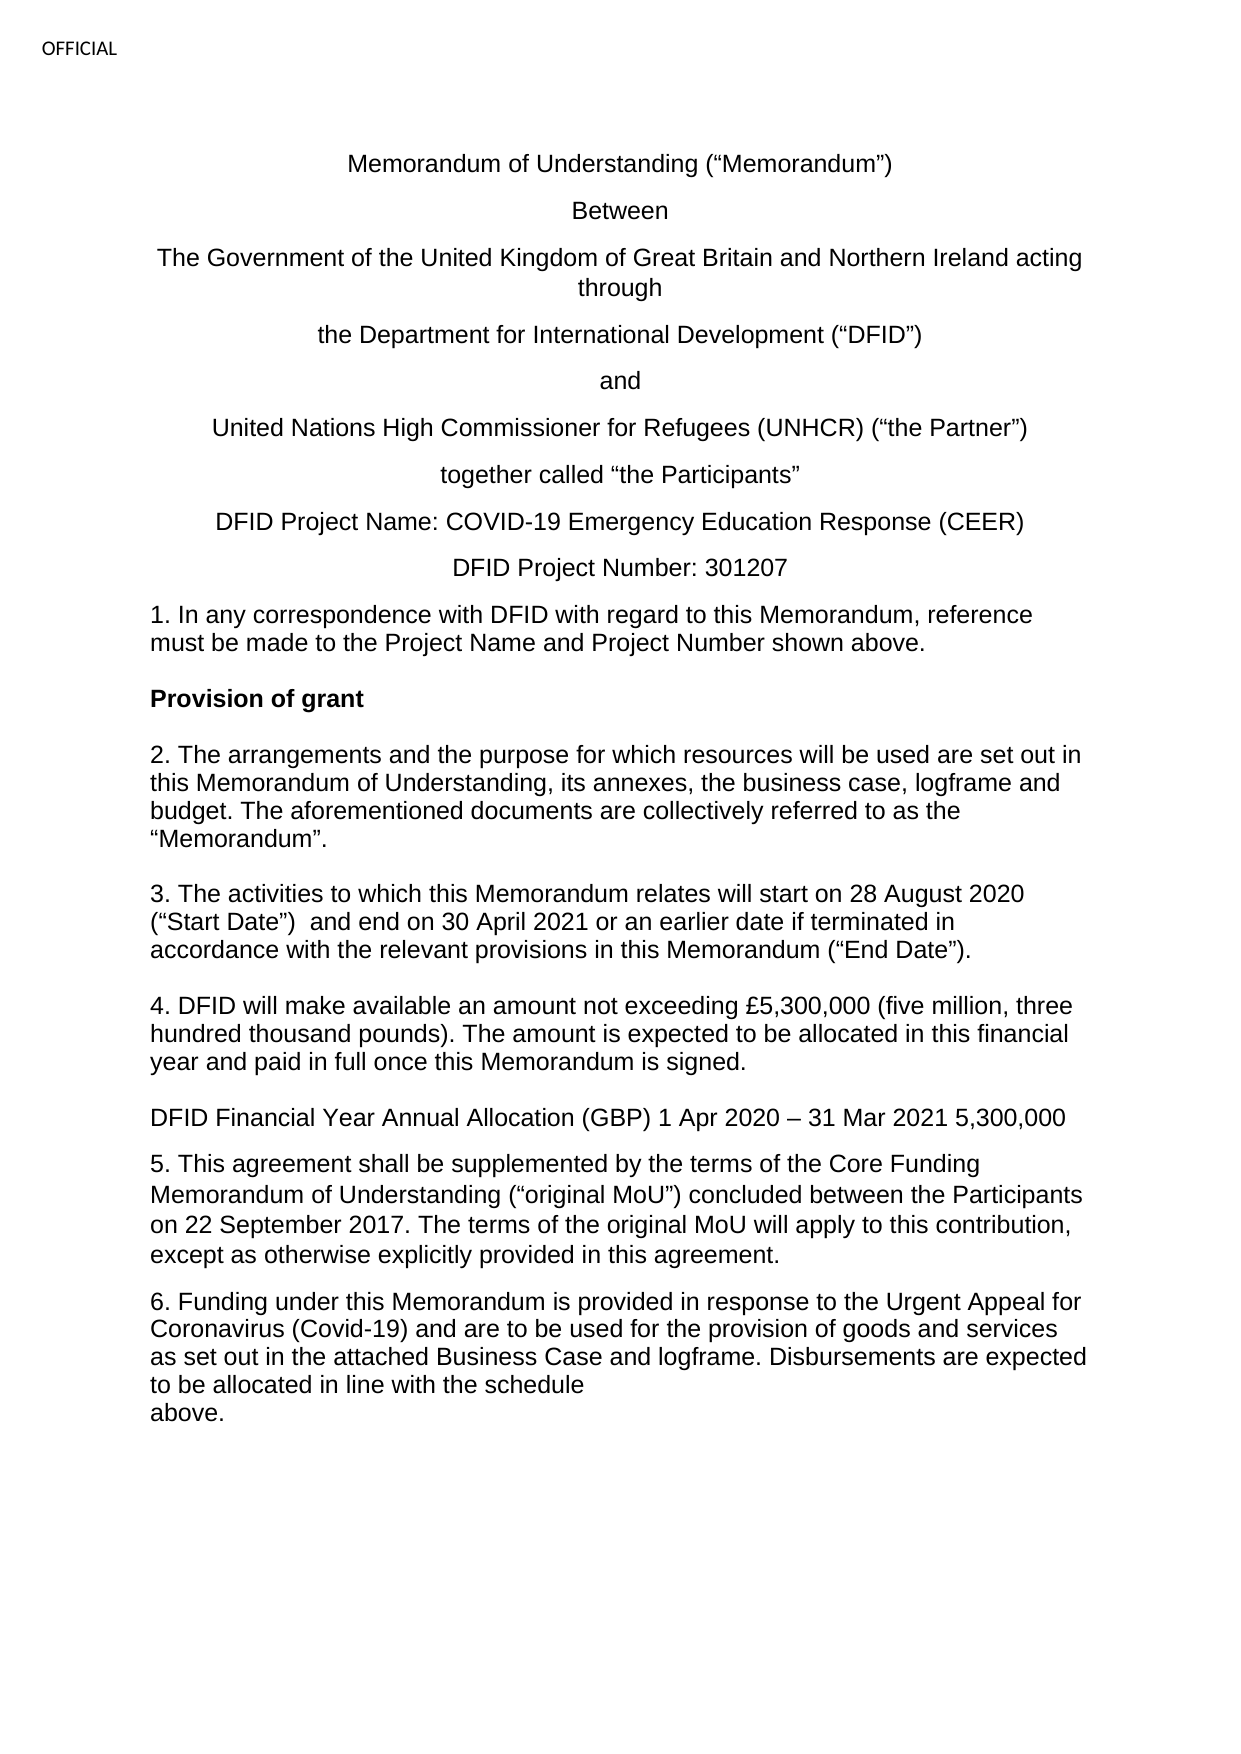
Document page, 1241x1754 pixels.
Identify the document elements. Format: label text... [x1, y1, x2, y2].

text DFID Project Number: 301207 [150, 554, 1090, 582]
text the Department for International Development (“DFID”) [150, 320, 1090, 348]
text DFID Financial Year Annual Allocation (GBP) 1 Apr 2020 – 31 Mar 2021 5,300,000 [150, 1103, 1090, 1131]
text together called “the Participants” [150, 461, 1090, 489]
text 4. DFID will make available an amount not exceeding £5,300,000 (five million, three hundred thousand pounds). The amount is expected to be allocated in this financial year and paid in full once this Memorandum is signed. [150, 992, 1090, 1076]
text Provision of grant [150, 685, 1090, 713]
text DFID Project Name: COVID-19 Emergency Education Response (CEER) [150, 507, 1090, 535]
text 1. In any correspondence with DFID with regard to this Memorandum, reference must be made to the Project Name and Project Number shown above. [150, 601, 1090, 657]
text The Government of the United Kingdom of Great Britain and Northern Ireland acting through [150, 243, 1090, 302]
text and [150, 367, 1090, 395]
text United Nations High Commissioner for Refugees (UNHCR) (“the Partner”) [150, 414, 1090, 442]
text 3. The activities to which this Memorandum relates will start on 28 August 2020 (“Start Date”) and end on 30 April 2021 or an earlier date if terminated in accordance with the relevant provisions in this Memorandum (“End Date”). [150, 880, 1090, 964]
text 6. Funding under this Memorandum is provided in response to the Urgent Appeal for Coronavirus (Covid-19) and are to be used for the provision of goods and services as set out in the attached Business Case and logframe. Disbursements are expected to be allocated in line with the schedule [150, 1287, 1090, 1399]
text above. [150, 1399, 1090, 1427]
text 5. This agreement shall be supplemented by the terms of the Core Funding Memorandum of Understanding (“original MoU”) concluded between the Participants on 22 September 2017. The terms of the original MoU will apply to this contribution, except as otherwise explicitly provided in this agreement. [150, 1150, 1090, 1268]
text Memorandum of Understanding (“Memorandum”) [150, 150, 1090, 178]
text Between [150, 197, 1090, 225]
text 2. The arrangements and the purpose for which resources will be used are set out in this Memorandum of Understanding, its annexes, the business case, logframe and budget. The aforementioned documents are collectively referred to as the “Memorandum”. [150, 741, 1090, 852]
